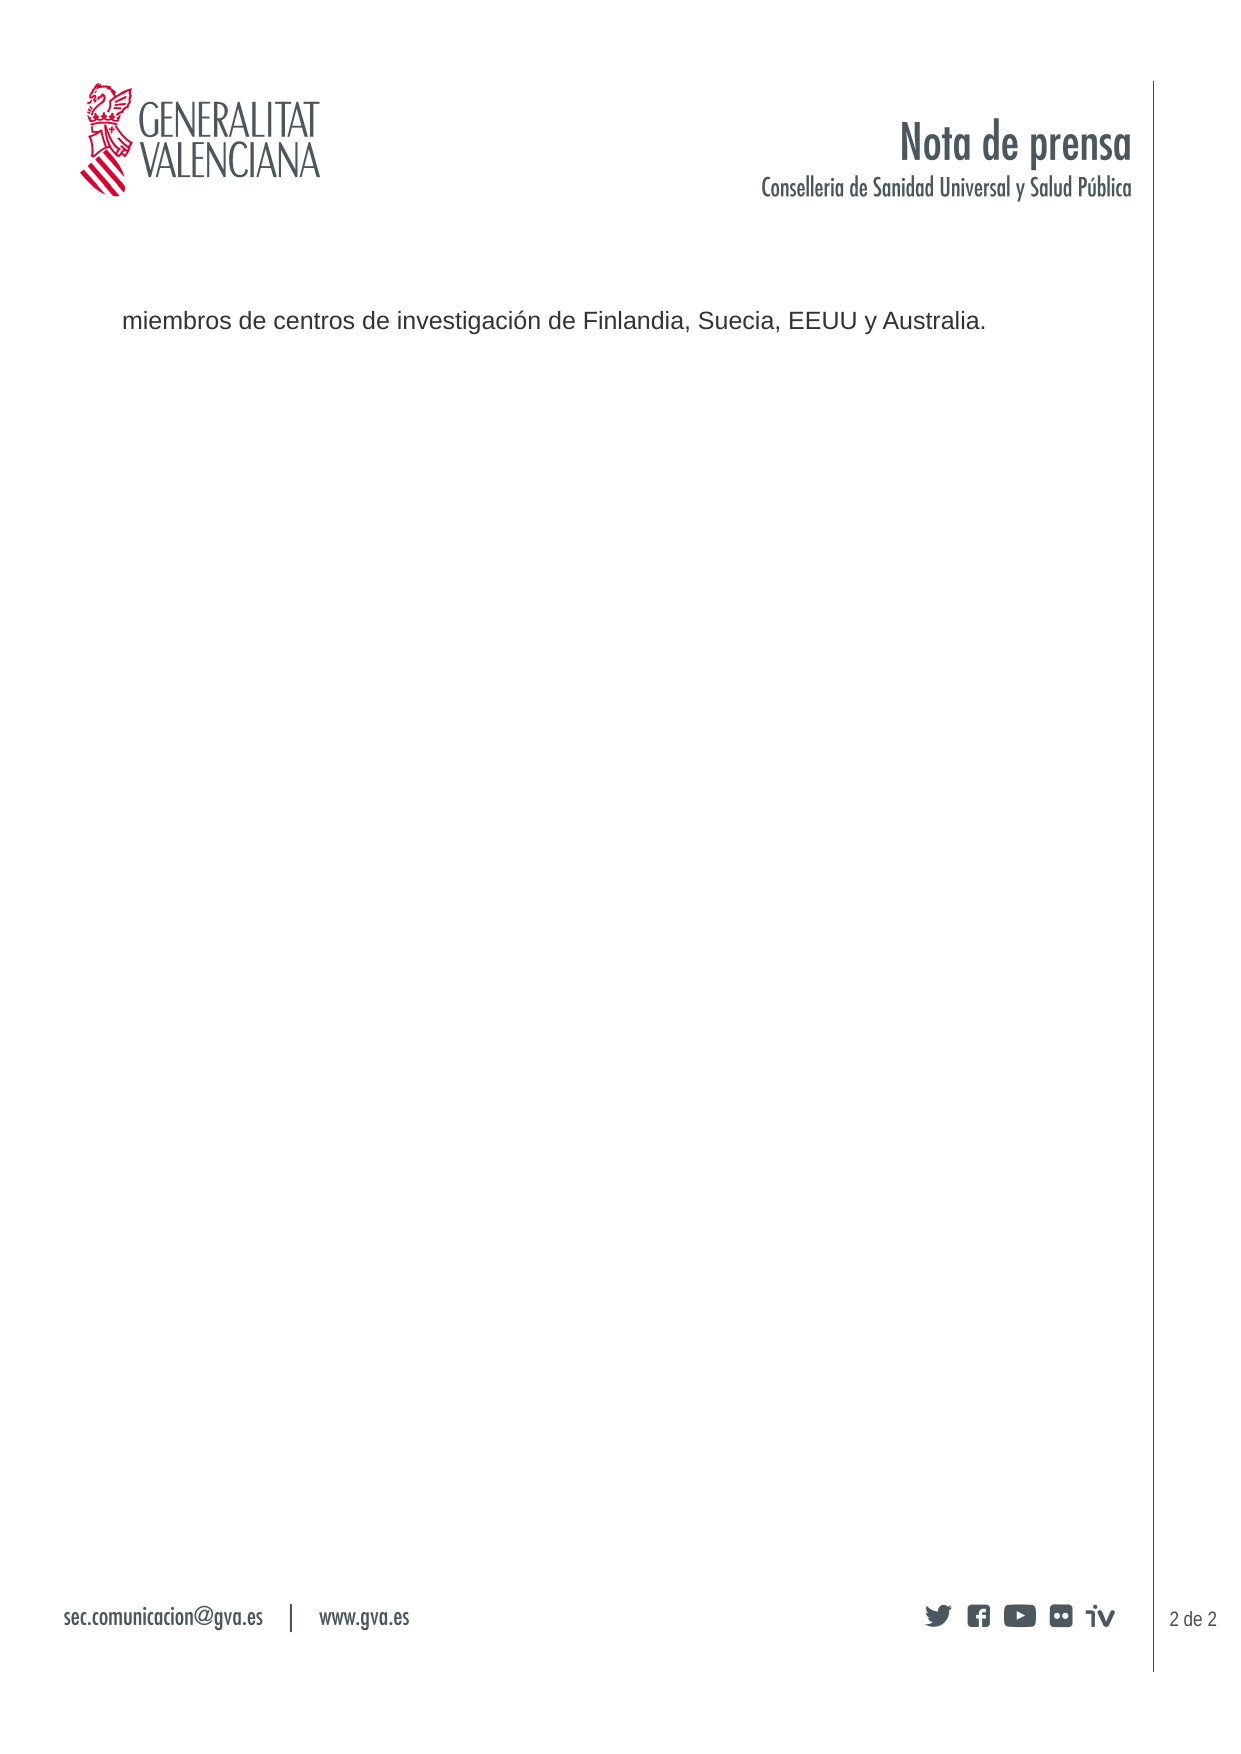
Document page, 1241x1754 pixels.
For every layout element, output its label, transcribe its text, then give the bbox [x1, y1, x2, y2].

picture [0, 0, 1241, 278]
text miembros de centros de investigación de Finlandia, Suecia, EEUU y Australia. [122, 306, 1123, 335]
picture [0, 1582, 1241, 1754]
